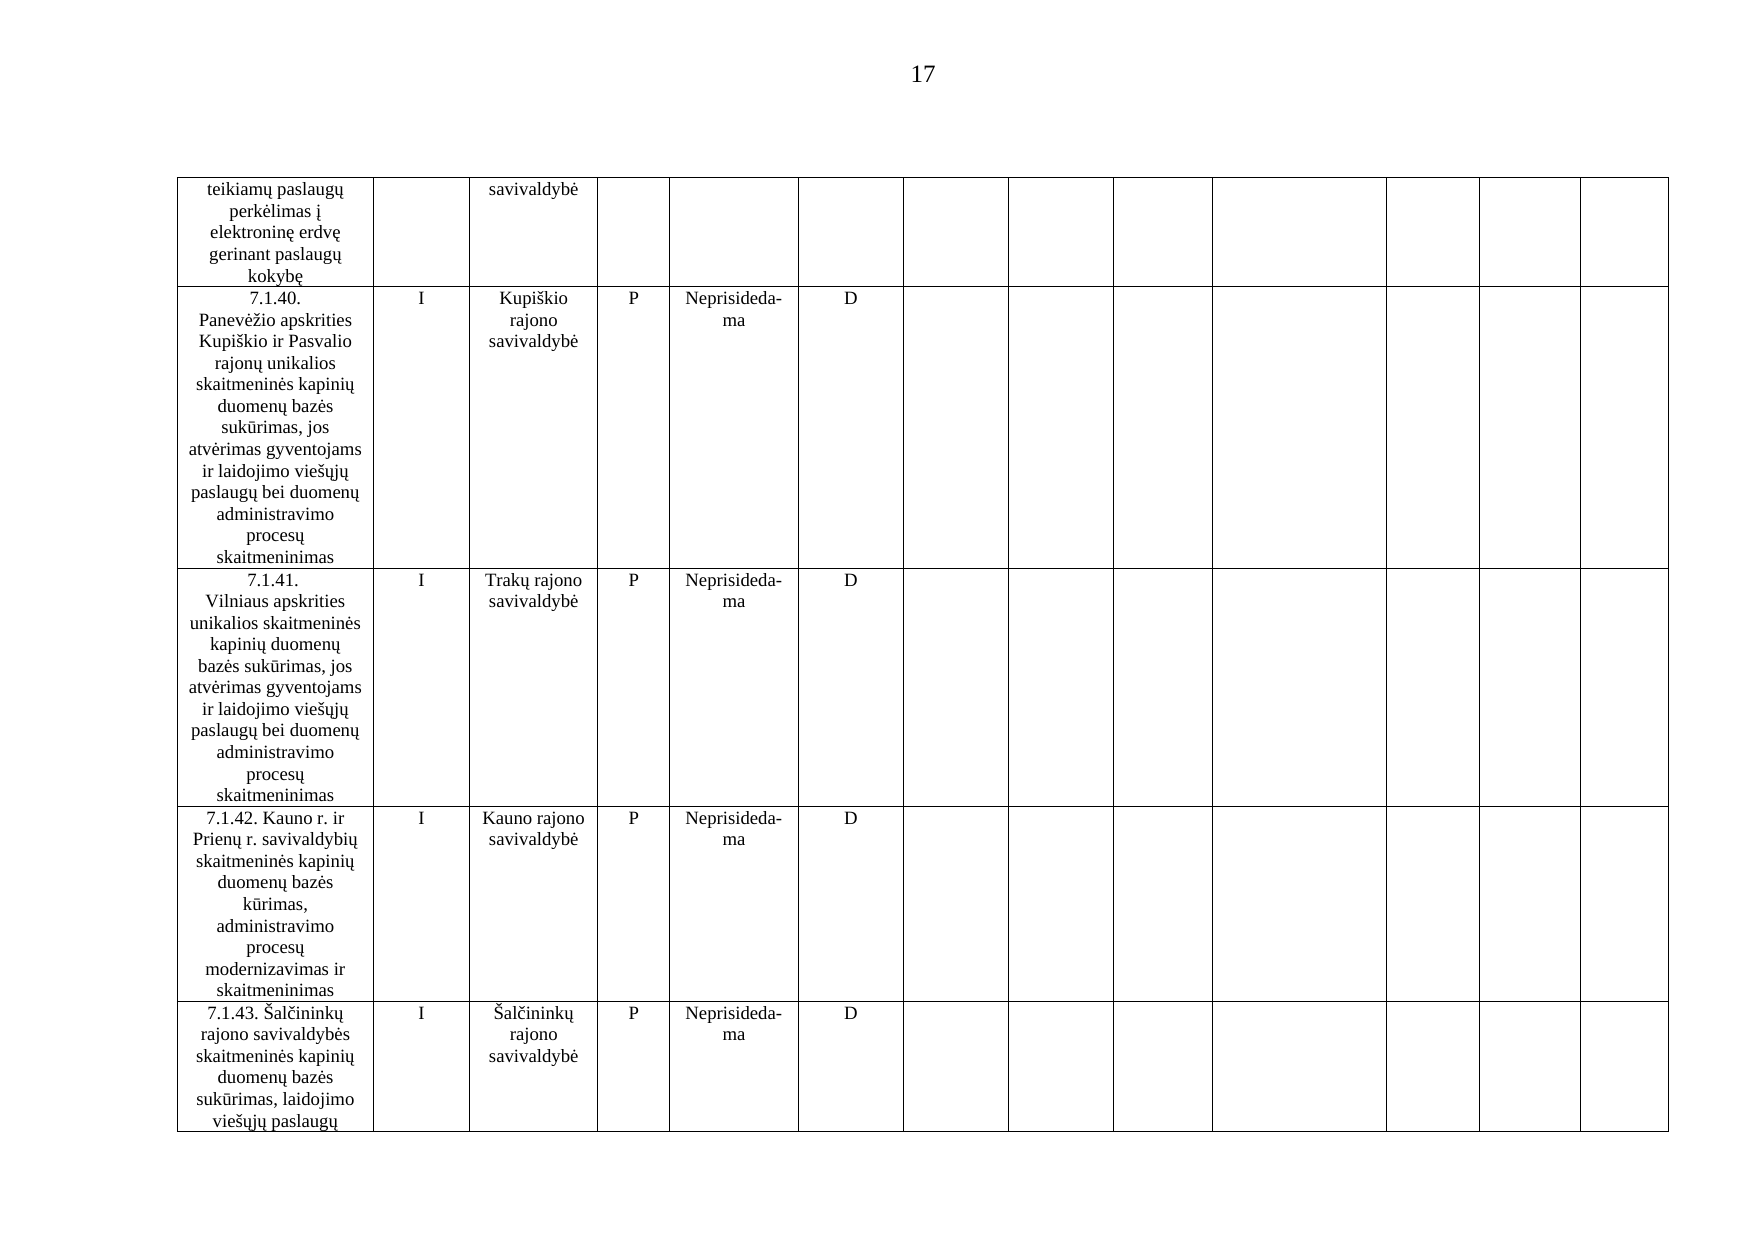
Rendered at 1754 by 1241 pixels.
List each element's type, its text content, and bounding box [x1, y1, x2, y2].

table_cell [1009, 807, 1113, 1001]
table_cell savivaldybė [470, 178, 597, 286]
table_cell [1387, 807, 1479, 1001]
table_cell [1387, 287, 1479, 567]
table_cell [1480, 807, 1580, 1001]
table_cell [1387, 569, 1479, 806]
table_cell [904, 569, 1008, 806]
table_cell 7.1.40. Panevėžio apskrities Kupiškio ir Pasvalio rajonų unikalios skaitmeninės kapinių duomenų bazės sukūrimas, jos atvėrimas gyventojams ir laidojimo viešųjų paslaugų bei duomenų administravimo procesų skaitmeninimas [178, 287, 373, 567]
table_cell [1387, 178, 1479, 286]
table_cell [1213, 287, 1386, 567]
table_cell [1213, 178, 1386, 286]
table_cell teikiamų paslaugų perkėlimas į elektroninę erdvę gerinant paslaugų kokybę [178, 178, 373, 286]
table_cell [1009, 569, 1113, 806]
table_cell [1213, 569, 1386, 806]
table_cell [904, 287, 1008, 567]
table_cell I [374, 569, 469, 806]
table_cell 7.1.43. Šalčininkų rajono savivaldybės skaitmeninės kapinių duomenų bazės sukūrimas, laidojimo viešųjų paslaugų [178, 1002, 373, 1131]
table_cell [904, 178, 1008, 286]
table_cell [1480, 569, 1580, 806]
table_cell P [598, 569, 669, 806]
table_cell Trakų rajono savivaldybė [470, 569, 597, 806]
table_cell [1114, 1002, 1212, 1131]
table_cell [1213, 1002, 1386, 1131]
table_cell [374, 178, 469, 286]
table_cell [1581, 569, 1668, 806]
table_cell [1114, 287, 1212, 567]
table_cell [904, 1002, 1008, 1131]
table_cell [598, 178, 669, 286]
table_cell 7.1.41. Vilniaus apskrities unikalios skaitmeninės kapinių duomenų bazės sukūrimas, jos atvėrimas gyventojams ir laidojimo viešųjų paslaugų bei duomenų administravimo procesų skaitmeninimas [178, 569, 373, 806]
table_cell D [799, 807, 903, 1001]
table_cell Neprisideda- ma [670, 287, 798, 567]
table_cell 7.1.42. Kauno r. ir Prienų r. savivaldybių skaitmeninės kapinių duomenų bazės kūrimas, administravimo procesų modernizavimas ir skaitmeninimas [178, 807, 373, 1001]
table_cell Kupiškio rajono savivaldybė [470, 287, 597, 567]
table_cell [1009, 1002, 1113, 1131]
table_cell I [374, 1002, 469, 1131]
table_cell I [374, 807, 469, 1001]
table_cell P [598, 287, 669, 567]
table_cell Neprisideda- ma [670, 807, 798, 1001]
table_cell [1009, 178, 1113, 286]
table_cell [904, 807, 1008, 1001]
table_cell [1480, 1002, 1580, 1131]
table_cell [1387, 1002, 1479, 1131]
table_cell [1114, 178, 1212, 286]
table_cell Neprisideda- ma [670, 569, 798, 806]
table_cell [1114, 569, 1212, 806]
table_cell [1480, 178, 1580, 286]
table_cell [1581, 1002, 1668, 1131]
table_cell [1114, 807, 1212, 1001]
table_cell P [598, 1002, 669, 1131]
table_cell D [799, 1002, 903, 1131]
table_cell [670, 178, 798, 286]
table_cell [1581, 807, 1668, 1001]
table_cell Neprisideda- ma [670, 1002, 798, 1131]
table_cell [1009, 287, 1113, 567]
table_cell [799, 178, 903, 286]
table_cell D [799, 569, 903, 806]
table_cell I [374, 287, 469, 567]
table_cell [1213, 807, 1386, 1001]
table_cell [1480, 287, 1580, 567]
table_cell Šalčininkų rajono savivaldybė [470, 1002, 597, 1131]
table_cell D [799, 287, 903, 567]
table_cell [1581, 287, 1668, 567]
table_cell P [598, 807, 669, 1001]
table_cell Kauno rajono savivaldybė [470, 807, 597, 1001]
table_cell [1581, 178, 1668, 286]
